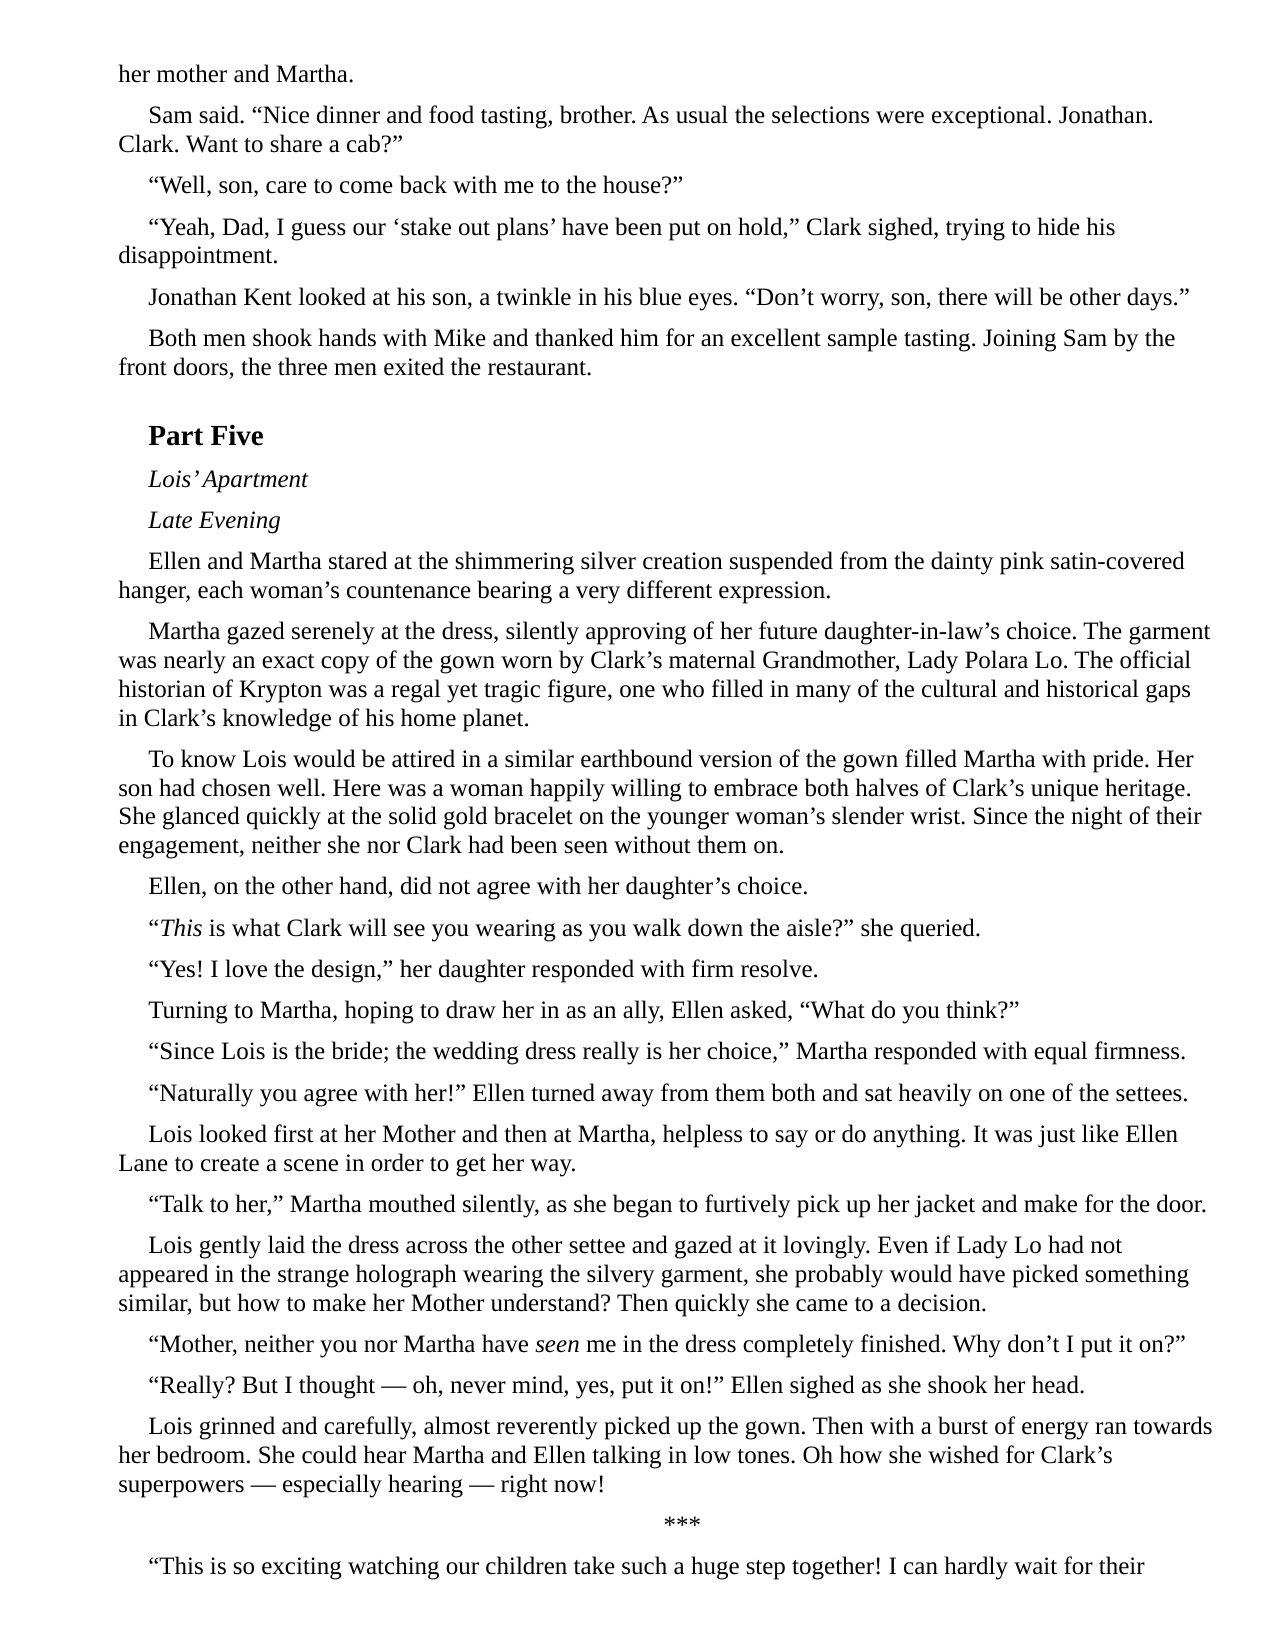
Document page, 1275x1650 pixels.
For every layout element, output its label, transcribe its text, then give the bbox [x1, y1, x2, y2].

text *** [118, 1510, 1216, 1539]
text “This is what Clark will see you wearing as you walk down the aisle?” she queried. [118, 913, 1216, 941]
text Late Evening [118, 505, 1216, 534]
text Sam said. “Nice dinner and food tasting, brother. As usual the selections were exceptional. Jonathan. Clark. Want to share a cab?” [118, 100, 1216, 158]
text “Really? But I thought — oh, never mind, yes, put it on!” Ellen sighed as she shook her head. [118, 1370, 1216, 1399]
text “Since Lois is the bride; the wedding dress really is her choice,” Martha responded with equal firmness. [118, 1036, 1216, 1065]
text Martha gazed serenely at the dress, silently approving of her future daughter-in-law’s choice. The garment was nearly an exact copy of the gown worn by Clark’s maternal Grandmother, Lady Polara Lo. The official historian of Krypton was a regal yet tragic figure, one who filled in many of the cultural and historical gaps in Clark’s knowledge of his home planet. [118, 616, 1216, 731]
text “Mother, neither you nor Martha have seen me in the dress completely finished. Why don’t I put it on?” [118, 1329, 1216, 1358]
text “This is so exciting watching our children take such a huge step together! I can hardly wait for their [118, 1551, 1216, 1580]
text “Well, son, care to come back with me to the house?” [118, 170, 1216, 199]
text Turning to Martha, hoping to draw her in as an ally, Ellen asked, “What do you think?” [118, 995, 1216, 1024]
text Both men shook hands with Mike and thanked him for an excellent sample tasting. Joining Sam by the front doors, the three men exited the restaurant. [118, 323, 1216, 380]
text Lois grinned and carefully, almost reverently picked up the gown. Then with a burst of energy ran towards her bedroom. She could hear Martha and Ellen talking in low tones. Oh how she wished for Clark’s superpowers — especially hearing — right now! [118, 1411, 1216, 1498]
text Lois looked first at her Mother and then at Martha, helpless to say or do anything. It was just like Ellen Lane to create a scene in order to get her way. [118, 1119, 1216, 1176]
text “Naturally you agree with her!” Ellen turned away from them both and sat heavily on one of the settees. [118, 1078, 1216, 1106]
text Ellen and Martha stared at the shimmering silver creation suspended from the dainty pink satin-covered hanger, each woman’s countenance bearing a very different expression. [118, 546, 1216, 604]
text Lois’ Apartment [118, 464, 1216, 493]
text her mother and Martha. [118, 59, 1216, 88]
text Ellen, on the other hand, did not agree with her daughter’s choice. [118, 871, 1216, 900]
text Jonathan Kent looked at his son, a twinkle in his blue eyes. “Don’t worry, son, there will be other days.” [118, 282, 1216, 310]
text Lois gently laid the dress across the other settee and gazed at it lovingly. Even if Lady Lo had not appeared in the strange holograph wearing the silvery garment, she probably would have picked something similar, but how to make her Mother understand? Then quickly she came to a decision. [118, 1230, 1216, 1316]
subtitle Part Five [118, 418, 1216, 451]
text “Talk to her,” Martha mouthed silently, as she began to furtively pick up her jacket and make for the door. [118, 1189, 1216, 1218]
text “Yeah, Dad, I guess our ‘stake out plans’ have been put on hold,” Clark sighed, trying to hide his disappointment. [118, 212, 1216, 269]
text “Yes! I love the design,” her daughter responded with firm resolve. [118, 954, 1216, 983]
text To know Lois would be attired in a similar earthbound version of the gown filled Martha with pride. Her son had chosen well. Here was a woman happily willing to embrace both halves of Clark’s unique heritage. She glanced quickly at the solid gold bracelet on the younger woman’s slender wrist. Since the night of their engagement, neither she nor Clark had been seen without them on. [118, 744, 1216, 859]
